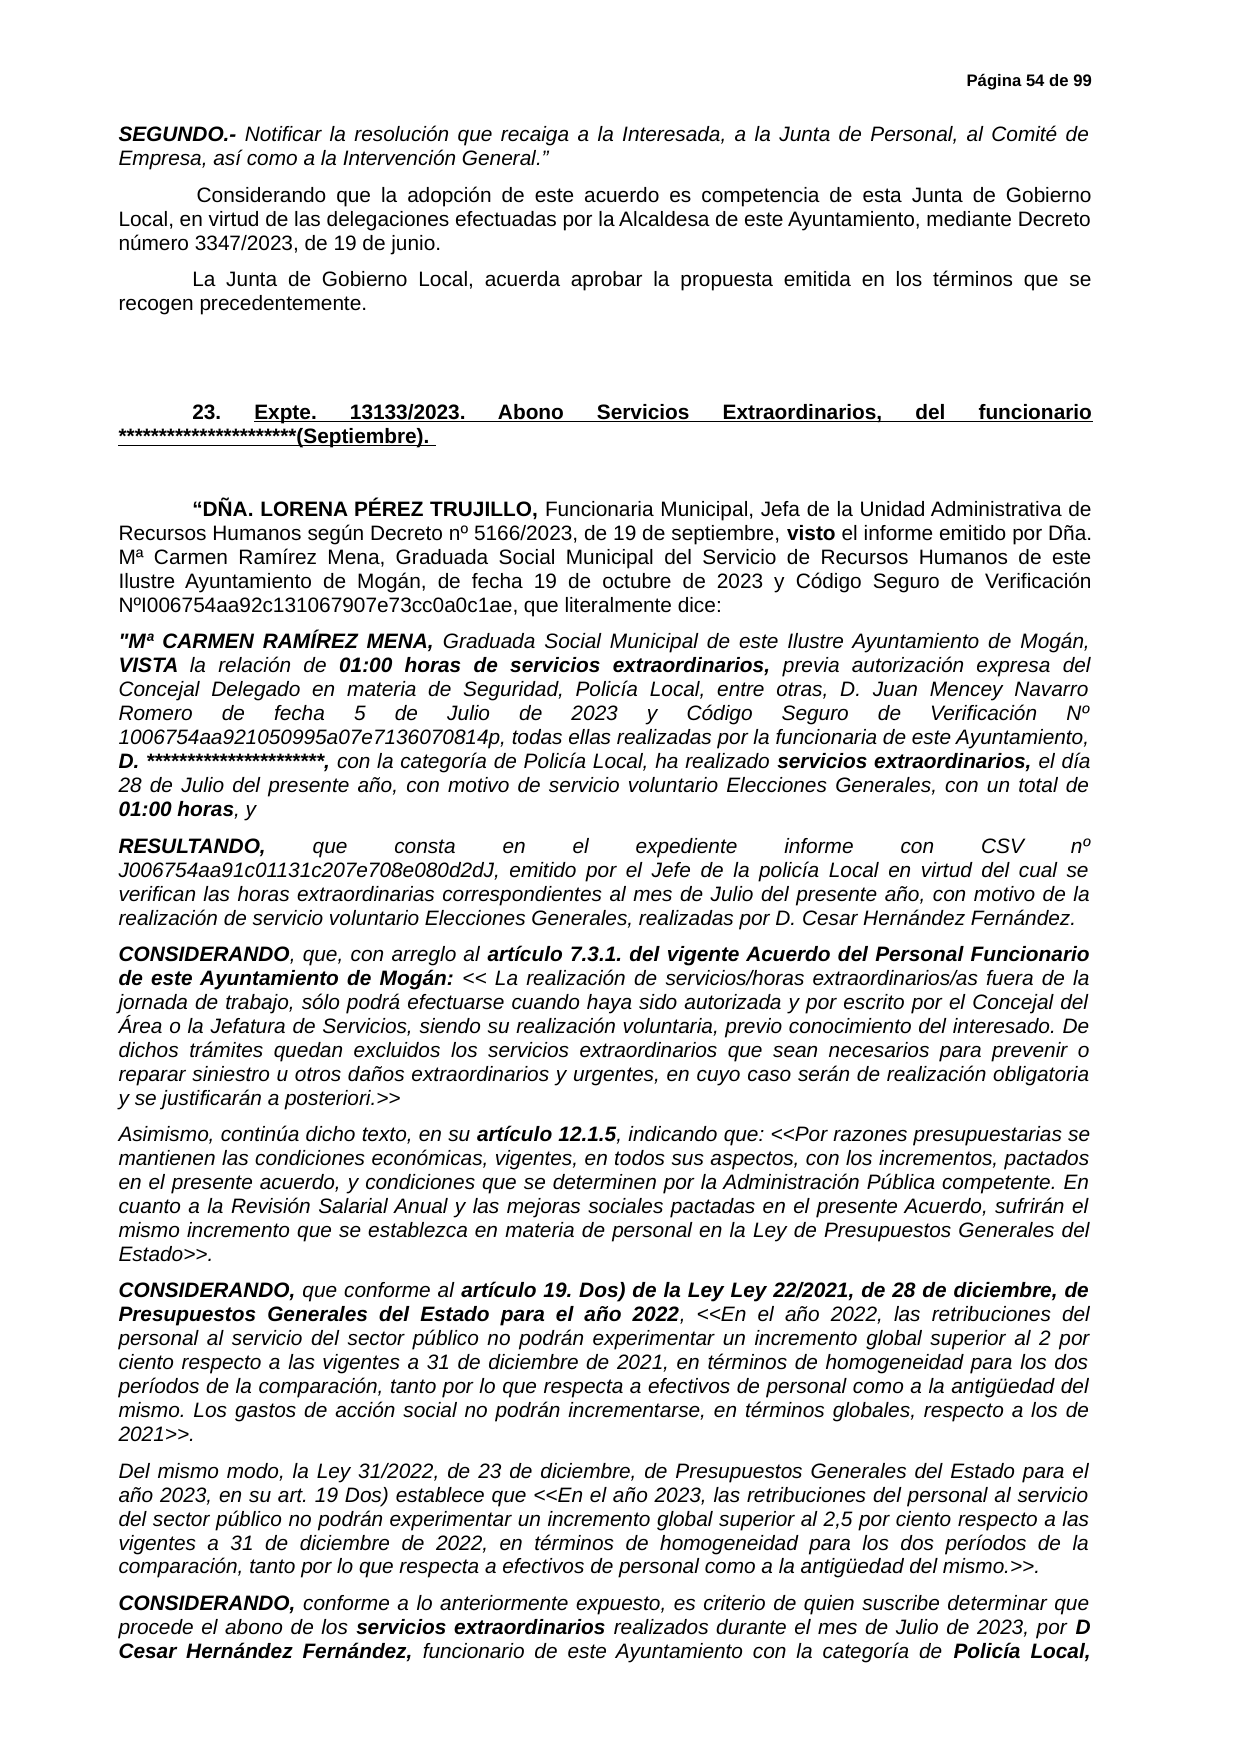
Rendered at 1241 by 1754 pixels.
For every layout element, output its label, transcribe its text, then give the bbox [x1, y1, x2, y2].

text CONSIDERANDO, que, con arreglo al artículo 7.3.1. del vigente Acuerdo del Personal Funcionario de este Ayuntamiento de Mogán: << La realización de servicios/horas extraordinarios/as fuera de la jornada de trabajo, sólo podrá efectuarse cuando haya sido autorizada y por escrito por el Concejal del Área o la Jefatura de Servicios, siendo su realización voluntaria, previo conocimiento del interesado. De dichos trámites quedan excluidos los servicios extraordinarios que sean necesarios para prevenir o reparar siniestro u otros daños extraordinarios y urgentes, en cuyo caso serán de realización obligatoria y se justificarán a posteriori.>> [118, 942, 1092, 1109]
text SEGUNDO.- Notificar la resolución que recaiga a la Interesada, a la Junta de Personal, al Comité de Empresa, así como a la Intervención General.” [118, 122, 1092, 170]
text "Mª CARMEN RAMÍREZ MENA, Graduada Social Municipal de este Ilustre Ayuntamiento de Mogán, VISTA la relación de 01:00 horas de servicios extraordinarios, previa autorización expresa del Concejal Delegado en materia de Seguridad, Policía Local, entre otras, D. Juan Mencey Navarro Romero de fecha 5 de Julio de 2023 y Código Seguro de Verificación Nº 1006754aa921050995a07e7136070814p, todas ellas realizadas por la funcionaria de este Ayuntamiento, D. **********************, con la categoría de Policía Local, ha realizado servicios extraordinarios, el día 28 de Julio del presente año, con motivo de servicio voluntario Elecciones Generales, con un total de 01:00 horas, y [118, 629, 1092, 821]
text Asimismo, continúa dicho texto, en su artículo 12.1.5, indicando que: <<Por razones presupuestarias se mantienen las condiciones económicas, vigentes, en todos sus aspectos, con los incrementos, pactados en el presente acuerdo, y condiciones que se determinen por la Administración Pública competente. En cuanto a la Revisión Salarial Anual y las mejoras sociales pactadas en el presente Acuerdo, sufrirán el mismo incremento que se establezca en materia de personal en la Ley de Presupuestos Generales del Estado>>. [118, 1122, 1092, 1266]
text CONSIDERANDO, conforme a lo anteriormente expuesto, es criterio de quien suscribe determinar que procede el abono de los servicios extraordinarios realizados durante el mes de Julio de 2023, por D Cesar Hernández Fernández, funcionario de este Ayuntamiento con la categoría de Policía Local, [118, 1591, 1092, 1663]
text La Junta de Gobierno Local, acuerda aprobar la propuesta emitida en los términos que se recogen precedentemente. [118, 267, 1092, 315]
text “DÑA. LORENA PÉREZ TRUJILLO, Funcionaria Municipal, Jefa de la Unidad Administrativa de Recursos Humanos según Decreto nº 5166/2023, de 19 de septiembre, visto el informe emitido por Dña. Mª Carmen Ramírez Mena, Graduada Social Municipal del Servicio de Recursos Humanos de este Ilustre Ayuntamiento de Mogán, de fecha 19 de octubre de 2023 y Código Seguro de Verificación NºI006754aa92c131067907e73cc0a0c1ae, que literalmente dice: [118, 497, 1092, 617]
text Considerando que la adopción de este acuerdo es competencia de esta Junta de Gobierno Local, en virtud de las delegaciones efectuadas por la Alcaldesa de este Ayuntamiento, mediante Decreto número 3347/2023, de 19 de junio. [118, 182, 1092, 254]
text Del mismo modo, la Ley 31/2022, de 23 de diciembre, de Presupuestos Generales del Estado para el año 2023, en su art. 19 Dos) establece que <<En el año 2023, las retribuciones del personal al servicio del sector público no podrán experimentar un incremento global superior al 2,5 por ciento respecto a las vigentes a 31 de diciembre de 2022, en términos de homogeneidad para los dos períodos de la comparación, tanto por lo que respecta a efectivos de personal como a la antigüedad del mismo.>>. [118, 1458, 1092, 1578]
text RESULTANDO, que consta en el expediente informe con CSV nº J006754aa91c01131c207e708e080d2dJ, emitido por el Jefe de la policía Local en virtud del cual se verifican las horas extraordinarias correspondientes al mes de Julio del presente año, con motivo de la realización de servicio voluntario Elecciones Generales, realizadas por D. Cesar Hernández Fernández. [118, 833, 1092, 929]
text CONSIDERANDO, que conforme al artículo 19. Dos) de la Ley Ley 22/2021, de 28 de diciembre, de Presupuestos Generales del Estado para el año 2022, <<En el año 2022, las retribuciones del personal al servicio del sector público no podrán experimentar un incremento global superior al 2 por ciento respecto a las vigentes a 31 de diciembre de 2021, en términos de homogeneidad para los dos períodos de la comparación, tanto por lo que respecta a efectivos de personal como a la antigüedad del mismo. Los gastos de acción social no podrán incrementarse, en términos globales, respecto a los de 2021>>. [118, 1278, 1092, 1446]
text 23. Expte. 13133/2023. Abono Servicios Extraordinarios, del funcionario **********************(Septiembre). [118, 400, 1092, 448]
